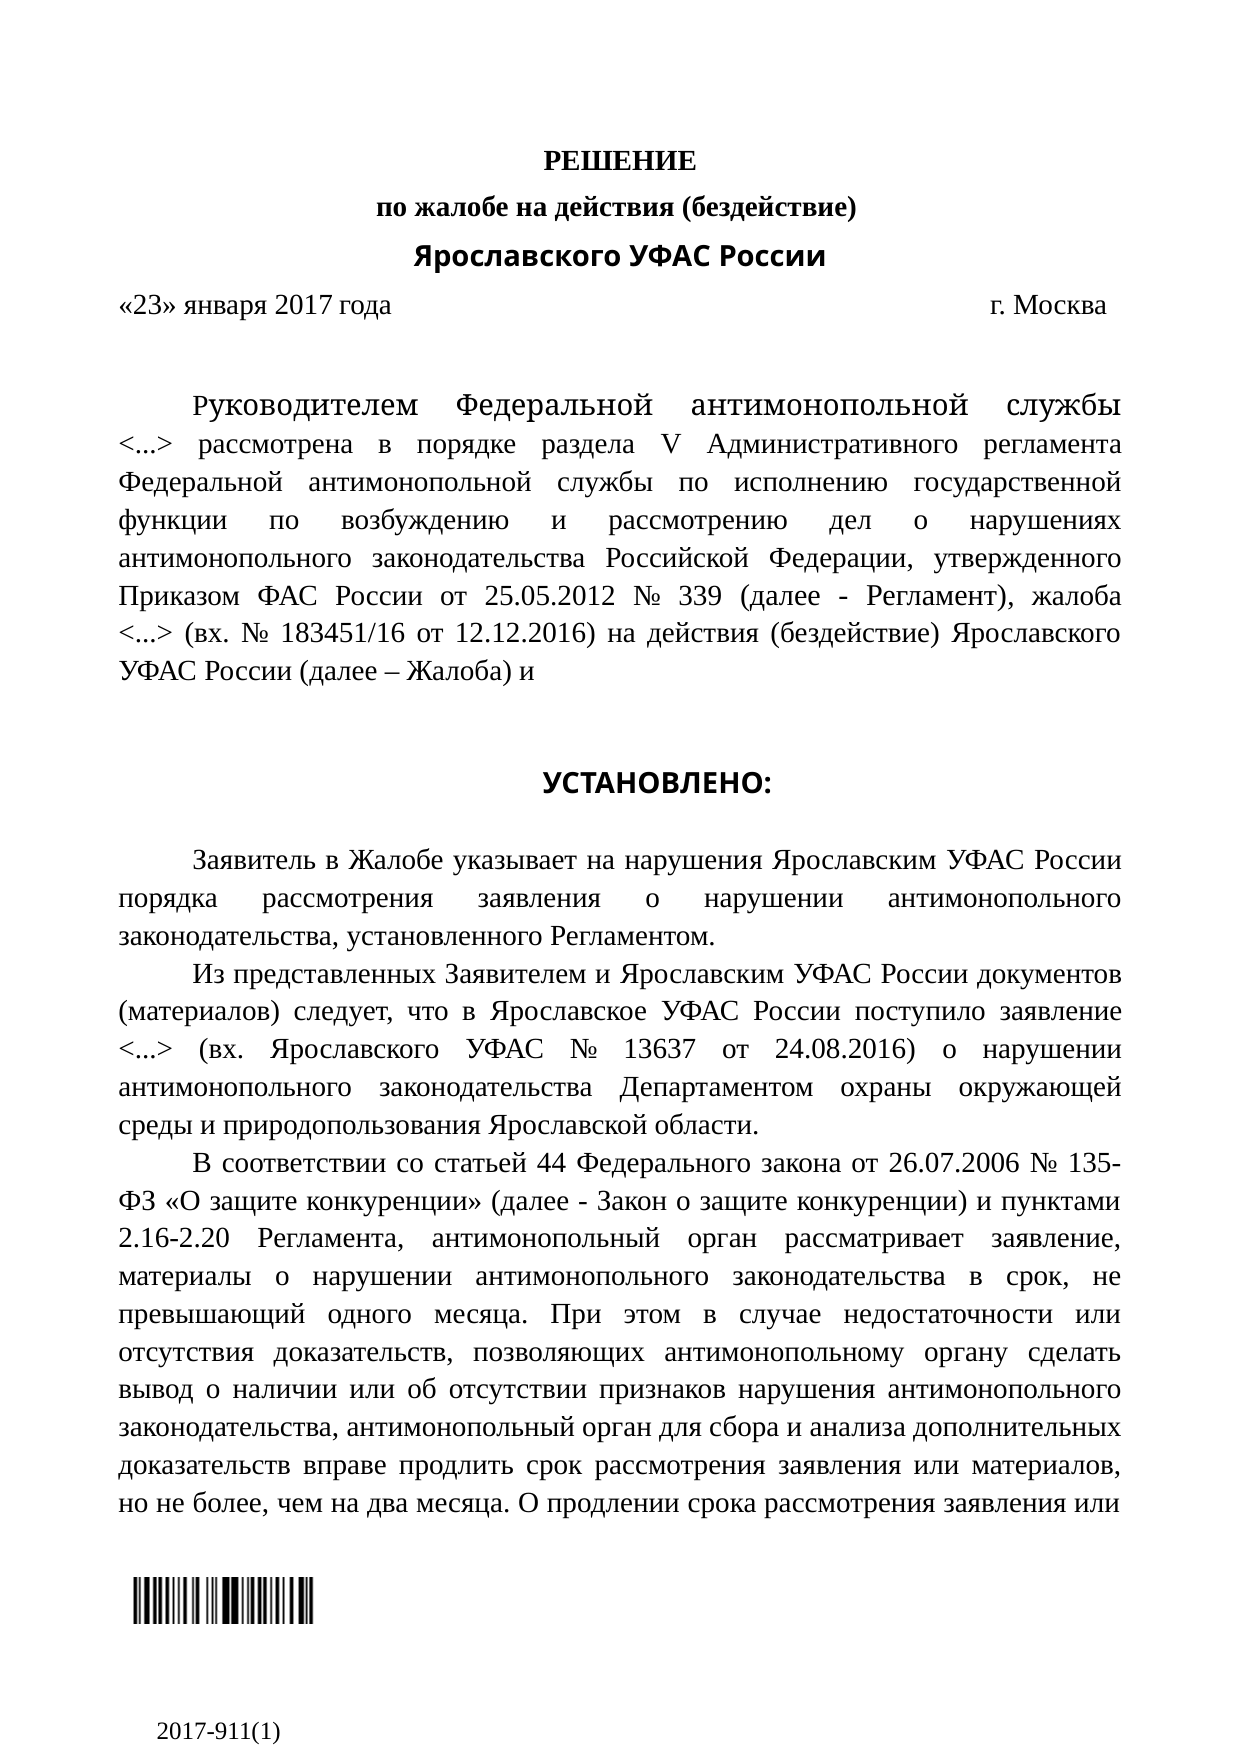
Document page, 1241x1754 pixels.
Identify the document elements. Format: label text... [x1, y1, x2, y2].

text «23» января 2017 года г. Москва [118, 287, 1122, 321]
text Руководителем Федеральной антимонопольной службы <...> рассмотрена в порядке раздела V Административного регламента Федеральной антимонопольной службы по исполнению государственной функции по возбуждению и рассмотрению дел о нарушениях антимонопольного законодательства Российской Федерации, утвержденного Приказом ФАС России от 25.05.2012 № 339 (далее - Регламент), жалоба <...> (вх. № 183451/16 от 12.12.2016) на действия (бездействие) Ярославского УФАС России (далее – Жалоба) и [118, 386, 1122, 688]
text УСТАНОВЛЕНО: [118, 764, 1122, 802]
text В соответствии со статьей 44 Федерального закона от 26.07.2006 № 135-ФЗ «О защите конкуренции» (далее - Закон о защите конкуренции) и пунктами 2.16-2.20 Регламента, антимонопольный орган рассматривает заявление, материалы о нарушении антимонопольного законодательства в срок, не превышающий одного месяца. При этом в случае недостаточности или отсутствия доказательств, позволяющих антимонопольному органу сделать вывод о наличии или об отсутствии признаков нарушения антимонопольного законодательства, антимонопольный орган для сбора и анализа дополнительных доказательств вправе продлить срок рассмотрения заявления или материалов, но не более, чем на два месяца. О продлении срока рассмотрения заявления или [118, 1142, 1122, 1520]
subtitle РЕШЕНИЕ [118, 143, 1122, 177]
text Из представленных Заявителем и Ярославским УФАС России документов (материалов) следует, что в Ярославское УФАС России поступило заявление <...> (вх. Ярославского УФАС № 13637 от 24.08.2016) о нарушении антимонопольного законодательства Департаментом охраны окружающей среды и природопользования Ярославской области. [118, 953, 1122, 1142]
text по жалобе на действия (бездействие) [118, 189, 1122, 223]
text Заявитель в Жалобе указывает на нарушения Ярославским УФАС России порядка рассмотрения заявления о нарушении антимонопольного законодательства, установленного Регламентом. [118, 839, 1122, 953]
text Ярославского УФАС России [118, 235, 1122, 275]
picture [118, 1577, 331, 1624]
